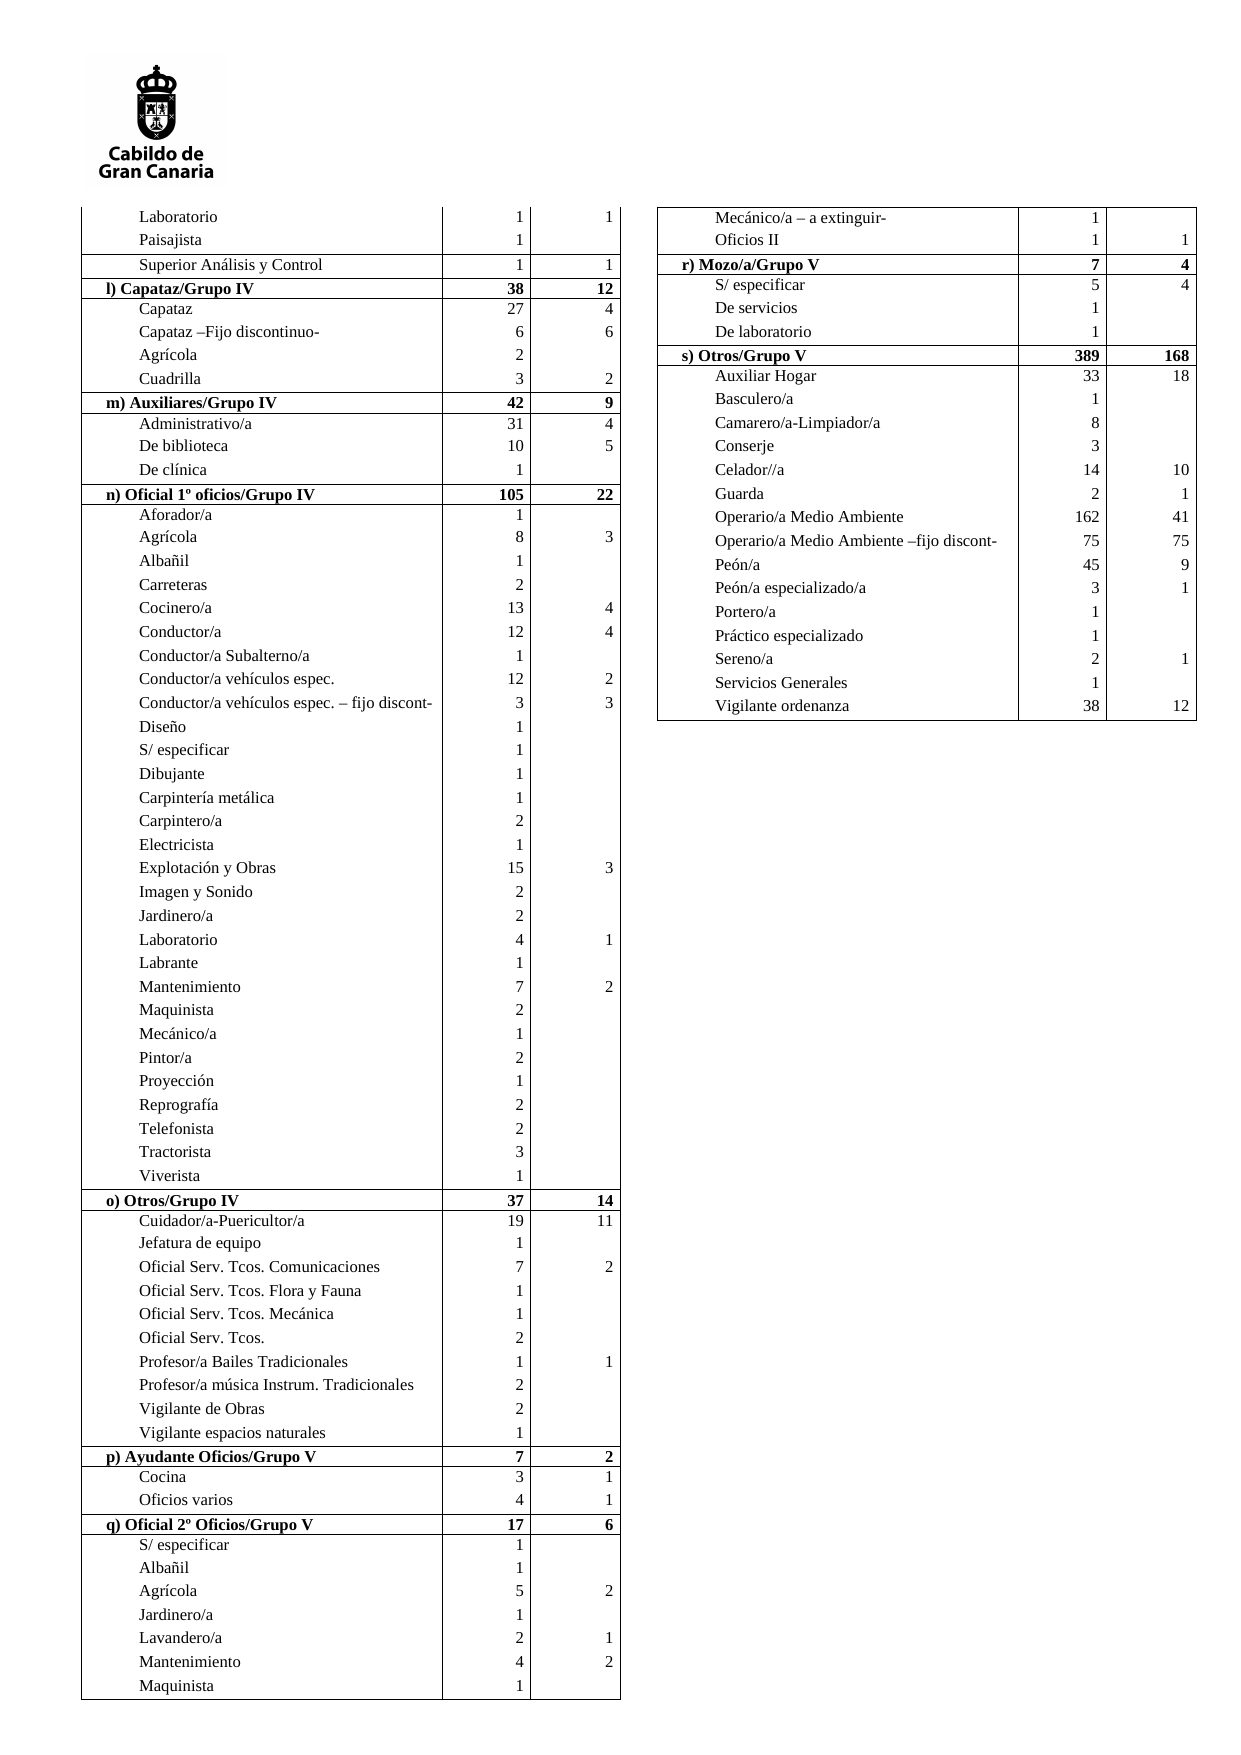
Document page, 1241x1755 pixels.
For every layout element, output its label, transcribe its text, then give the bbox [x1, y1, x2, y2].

table_cell 37 [443, 1190, 530, 1209]
table_cell [621, 504, 628, 527]
table_cell 1 [443, 788, 530, 811]
table_cell 1 [443, 1558, 530, 1581]
table_cell 11 [531, 1211, 620, 1233]
table_cell 15 [443, 858, 530, 882]
table_cell Profesor/a Bailes Tradicionales [82, 1351, 442, 1375]
table_cell Conductor/a [82, 622, 442, 646]
table_cell [621, 1048, 628, 1071]
table_cell 1 [443, 646, 530, 669]
table_cell [621, 551, 628, 574]
table_cell 1 [443, 1423, 530, 1446]
table_cell [1107, 413, 1196, 436]
table_cell [531, 1399, 620, 1422]
table_cell Auxiliar Hogar [658, 366, 1018, 389]
table_cell Electricista [82, 835, 442, 858]
table_cell [531, 505, 620, 527]
table_cell 4 [531, 622, 620, 646]
table_cell 1 [1019, 208, 1106, 230]
table_cell 10 [443, 436, 530, 460]
table_cell 1 [443, 1233, 530, 1257]
table_cell [1197, 436, 1240, 460]
table_cell p) Ayudante Oficios/Grupo V [82, 1447, 442, 1466]
table_cell 2 [531, 669, 620, 693]
table_cell Agrícola [82, 345, 442, 369]
table_cell [1197, 389, 1240, 412]
picture [84, 54, 227, 189]
table_cell 2 [443, 345, 530, 369]
table_cell [531, 551, 620, 574]
table_cell Cocina [82, 1467, 442, 1490]
table_cell [621, 1189, 628, 1209]
table_cell [1107, 625, 1196, 649]
table_cell 1 [443, 953, 530, 977]
table_cell [621, 369, 628, 392]
table_cell [531, 1423, 620, 1446]
table_cell [621, 1423, 628, 1446]
table_cell [621, 1119, 628, 1142]
table_cell [531, 882, 620, 906]
table_cell 2 [443, 1048, 530, 1071]
table_cell 12 [1107, 696, 1196, 720]
table_cell [621, 1490, 628, 1513]
table_cell 105 [443, 485, 530, 504]
table_cell [621, 1328, 628, 1351]
table_cell Conductor/a Subalterno/a [82, 646, 442, 669]
table_cell Conserje [658, 436, 1018, 460]
table_cell 1 [531, 1628, 620, 1652]
table_cell Jardinero/a [82, 1605, 442, 1628]
table_cell [531, 1233, 620, 1257]
table_cell Agrícola [82, 1581, 442, 1605]
table_cell Cuidador/a-Puericultor/a [82, 1211, 442, 1233]
table_cell [531, 575, 620, 598]
table_cell [621, 1375, 628, 1399]
table_cell 8 [1019, 413, 1106, 436]
table_cell 168 [1107, 346, 1196, 365]
table_cell [621, 1000, 628, 1024]
table_cell 12 [531, 279, 620, 298]
table_cell [621, 1281, 628, 1304]
table_cell De laboratorio [658, 321, 1018, 345]
table_cell Oficial Serv. Tcos. Comunicaciones [82, 1257, 442, 1281]
table_cell [1197, 625, 1240, 649]
table_cell 1 [443, 1071, 530, 1095]
table_cell [531, 1071, 620, 1095]
table_cell 9 [531, 393, 620, 412]
table_cell Lavandero/a [82, 1628, 442, 1652]
table_cell [621, 811, 628, 835]
table_cell 45 [1019, 554, 1106, 578]
table_cell 4 [1107, 275, 1196, 298]
table_cell Jefatura de equipo [82, 1233, 442, 1257]
table_cell S/ especificar [658, 275, 1018, 298]
table_cell Tractorista [82, 1142, 442, 1166]
table_cell 8 [443, 527, 530, 551]
table_cell [531, 1375, 620, 1399]
table_cell Maquinista [82, 1676, 442, 1699]
table_cell [531, 953, 620, 977]
table_cell Albañil [82, 551, 442, 574]
table_cell [621, 740, 628, 764]
table_cell 1 [443, 1166, 530, 1189]
table_cell 162 [1019, 507, 1106, 531]
table_cell 1 [531, 1490, 620, 1513]
table_cell 19 [443, 1211, 530, 1233]
table_cell 2 [531, 977, 620, 1000]
table_cell Agrícola [82, 527, 442, 551]
table_cell [1107, 208, 1196, 230]
table_cell [621, 1446, 628, 1466]
table_cell 1 [531, 207, 620, 230]
table_cell 2 [443, 1628, 530, 1652]
table_cell 1 [443, 460, 530, 483]
table_cell [1197, 345, 1240, 365]
table_cell [1107, 321, 1196, 345]
table_cell S/ especificar [82, 740, 442, 764]
table_cell S/ especificar [82, 1535, 442, 1557]
table_cell 17 [443, 1515, 530, 1534]
table_cell 75 [1019, 531, 1106, 554]
table_cell 2 [531, 1581, 620, 1605]
table_cell [1197, 554, 1240, 578]
table_cell [621, 1024, 628, 1047]
table_cell 1 [443, 207, 530, 230]
table_cell Telefonista [82, 1119, 442, 1142]
table_cell Laboratorio [82, 207, 442, 230]
table_cell Profesor/a música Instrum. Tradicionales [82, 1375, 442, 1399]
table_cell Operario/a Medio Ambiente [658, 507, 1018, 531]
table_cell Cuadrilla [82, 369, 442, 392]
table_cell [1197, 321, 1240, 345]
table_cell Oficial Serv. Tcos. Mecánica [82, 1304, 442, 1328]
table_cell 38 [443, 279, 530, 298]
table_cell [621, 646, 628, 669]
table_cell 1 [443, 255, 530, 277]
table_cell [531, 764, 620, 787]
table_cell 3 [443, 693, 530, 716]
table_cell 18 [1107, 366, 1196, 389]
table_cell 2 [443, 1119, 530, 1142]
table_cell [1197, 460, 1240, 483]
table_cell 1 [1019, 602, 1106, 625]
table_cell 1 [1107, 649, 1196, 673]
table_cell 6 [443, 321, 530, 345]
table_cell Celador//a [658, 460, 1018, 483]
table_cell [621, 716, 628, 740]
table_cell Diseño [82, 716, 442, 740]
table_cell 4 [1107, 255, 1196, 274]
table_cell [531, 1328, 620, 1351]
table_cell 9 [1107, 554, 1196, 578]
table_cell [621, 527, 628, 551]
table_cell Conductor/a vehículos espec. [82, 669, 442, 693]
table_cell Sereno/a [658, 649, 1018, 673]
table_cell Cocinero/a [82, 598, 442, 622]
table_cell 42 [443, 393, 530, 412]
table_cell [531, 1605, 620, 1628]
table_cell 3 [531, 693, 620, 716]
table_cell [1197, 274, 1240, 298]
table_cell 2 [443, 1000, 530, 1024]
table_cell 5 [443, 1581, 530, 1605]
table_cell 2 [443, 1375, 530, 1399]
table_cell [621, 693, 628, 716]
table_cell [1107, 602, 1196, 625]
table_cell [1197, 254, 1240, 274]
table_cell s) Otros/Grupo V [658, 346, 1018, 365]
table_cell [621, 1304, 628, 1328]
table_cell [1197, 673, 1240, 696]
table_cell 1 [443, 1024, 530, 1047]
table_cell Mecánico/a [82, 1024, 442, 1047]
table_cell 1 [1019, 230, 1106, 254]
table_cell 3 [1019, 578, 1106, 602]
table_cell Basculero/a [658, 389, 1018, 412]
table_cell [531, 1000, 620, 1024]
table_cell [621, 1514, 628, 1534]
table_cell [531, 1304, 620, 1328]
table_cell 4 [443, 929, 530, 953]
table_cell 1 [1019, 625, 1106, 649]
table_cell 7 [443, 1257, 530, 1281]
table_cell Reprografía [82, 1095, 442, 1118]
table_cell r) Mozo/a/Grupo V [658, 255, 1018, 274]
table_cell 4 [443, 1490, 530, 1513]
table_cell Conductor/a vehículos espec. – fijo discont- [82, 693, 442, 716]
table_cell [621, 598, 628, 622]
table_cell Imagen y Sonido [82, 882, 442, 906]
table_cell Capataz [82, 299, 442, 321]
table_cell [531, 788, 620, 811]
table_cell Práctico especializado [658, 625, 1018, 649]
table_cell [531, 1281, 620, 1304]
table_cell 27 [443, 299, 530, 321]
table_cell 4 [443, 1652, 530, 1676]
table_cell [621, 669, 628, 693]
table_cell 1 [443, 740, 530, 764]
table_cell [621, 1466, 628, 1490]
table_cell 1 [1107, 578, 1196, 602]
table_cell 1 [443, 1351, 530, 1375]
table_cell 1 [531, 1467, 620, 1490]
table_cell [621, 622, 628, 646]
table_cell 1 [1019, 298, 1106, 321]
table_cell 2 [531, 1652, 620, 1676]
table_cell 2 [1019, 484, 1106, 507]
table_cell 7 [1019, 255, 1106, 274]
table_cell Capataz –Fijo discontinuo- [82, 321, 442, 345]
table_cell [621, 1628, 628, 1652]
table_cell [531, 345, 620, 369]
table_cell Albañil [82, 1558, 442, 1581]
table_cell [621, 436, 628, 460]
table_cell [621, 1581, 628, 1605]
table_cell 33 [1019, 366, 1106, 389]
table_cell [621, 1210, 628, 1233]
table_cell Guarda [658, 484, 1018, 507]
table_cell 1 [1107, 484, 1196, 507]
table_cell [621, 345, 628, 369]
table_cell [1197, 365, 1240, 389]
table_cell [531, 460, 620, 483]
table_cell 1 [443, 230, 530, 254]
table_cell De biblioteca [82, 436, 442, 460]
table_cell [621, 207, 628, 230]
table_cell n) Oficial 1º oficios/Grupo IV [82, 485, 442, 504]
table_cell [1197, 207, 1240, 230]
table_cell [531, 1024, 620, 1047]
table_cell [531, 716, 620, 740]
table_cell [621, 1652, 628, 1676]
table_cell 12 [443, 669, 530, 693]
table_cell [621, 1534, 628, 1557]
table_cell Servicios Generales [658, 673, 1018, 696]
table_cell [621, 764, 628, 787]
table_cell 5 [1019, 275, 1106, 298]
table_cell 7 [443, 1447, 530, 1466]
table_cell 1 [443, 835, 530, 858]
table_cell [531, 1558, 620, 1581]
table_cell 14 [1019, 460, 1106, 483]
table_cell 10 [1107, 460, 1196, 483]
table_cell 2 [443, 1095, 530, 1118]
table_cell [621, 1676, 628, 1699]
table_cell [531, 646, 620, 669]
table_cell Portero/a [658, 602, 1018, 625]
table_cell Peón/a especializado/a [658, 578, 1018, 602]
table_cell 1 [1107, 230, 1196, 254]
table_cell Oficial Serv. Tcos. Flora y Fauna [82, 1281, 442, 1304]
table_cell [658, 720, 1240, 740]
table_cell q) Oficial 2º Oficios/Grupo V [82, 1515, 442, 1534]
table_cell 7 [443, 977, 530, 1000]
table_cell 1 [1019, 389, 1106, 412]
table_cell Aforador/a [82, 505, 442, 527]
table_cell Paisajista [82, 230, 442, 254]
table_cell [621, 953, 628, 977]
table_cell [621, 906, 628, 929]
table_cell Camarero/a-Limpiador/a [658, 413, 1018, 436]
table_cell [621, 1233, 628, 1257]
table_cell [1107, 389, 1196, 412]
table_cell 1 [443, 1304, 530, 1328]
table_cell 3 [443, 1467, 530, 1490]
table_cell [1107, 436, 1196, 460]
table_cell Dibujante [82, 764, 442, 787]
table_cell [621, 1142, 628, 1166]
table_cell 389 [1019, 346, 1106, 365]
table_cell [621, 254, 628, 277]
table_cell 6 [531, 1515, 620, 1534]
table_cell De clínica [82, 460, 442, 483]
table_cell Explotación y Obras [82, 858, 442, 882]
table_cell [1197, 696, 1240, 720]
table_cell [531, 1119, 620, 1142]
table_cell l) Capataz/Grupo IV [82, 279, 442, 298]
table_cell Carreteras [82, 575, 442, 598]
table_cell 3 [531, 858, 620, 882]
table_cell 5 [531, 436, 620, 460]
table_cell [531, 1142, 620, 1166]
table_cell Oficial Serv. Tcos. [82, 1328, 442, 1351]
table_cell [531, 1535, 620, 1557]
table_cell [621, 1605, 628, 1628]
table_cell [1197, 602, 1240, 625]
table_cell 2 [531, 369, 620, 392]
table_cell Mantenimiento [82, 1652, 442, 1676]
table_cell Jardinero/a [82, 906, 442, 929]
table_cell De servicios [658, 298, 1018, 321]
table_cell [531, 740, 620, 764]
table_cell [621, 929, 628, 953]
table_cell [531, 1048, 620, 1071]
table_cell Oficios II [658, 230, 1018, 254]
table_cell [621, 882, 628, 906]
table_cell 41 [1107, 507, 1196, 531]
table_cell Peón/a [658, 554, 1018, 578]
table_cell 3 [443, 1142, 530, 1166]
table_cell 2 [443, 1328, 530, 1351]
table_cell 1 [531, 929, 620, 953]
table_cell 75 [1107, 531, 1196, 554]
table_cell 4 [531, 414, 620, 436]
table_cell 1 [443, 551, 530, 574]
table_cell [531, 906, 620, 929]
table_cell [531, 1095, 620, 1118]
table_cell Superior Análisis y Control [82, 255, 442, 277]
table_cell [1197, 484, 1240, 507]
table_cell [531, 835, 620, 858]
table_cell 1 [443, 1535, 530, 1557]
table_cell [621, 1166, 628, 1189]
table_cell Pintor/a [82, 1048, 442, 1071]
table_cell [621, 858, 628, 882]
table_cell [1197, 507, 1240, 531]
table_cell 1 [443, 764, 530, 787]
table_cell [621, 1558, 628, 1581]
table_cell m) Auxiliares/Grupo IV [82, 393, 442, 412]
table_cell 2 [443, 906, 530, 929]
table_cell 1 [531, 255, 620, 277]
table_cell [621, 1399, 628, 1422]
table_cell 1 [443, 716, 530, 740]
table_cell Carpintero/a [82, 811, 442, 835]
table_cell [621, 977, 628, 1000]
table_cell [621, 321, 628, 345]
table_cell 2 [443, 882, 530, 906]
table_cell [1197, 230, 1240, 254]
table_cell [621, 484, 628, 504]
table_cell 1 [1019, 321, 1106, 345]
table_cell Maquinista [82, 1000, 442, 1024]
table_cell 31 [443, 414, 530, 436]
table_cell [1197, 578, 1240, 602]
table_cell 1 [443, 1281, 530, 1304]
table_cell [531, 1166, 620, 1189]
table_cell [1197, 298, 1240, 321]
table_cell Labrante [82, 953, 442, 977]
table_cell 2 [443, 575, 530, 598]
table_cell [621, 1351, 628, 1375]
table_cell [621, 230, 628, 254]
table_cell 1 [1019, 673, 1106, 696]
table_cell Vigilante de Obras [82, 1399, 442, 1422]
table_cell [621, 413, 628, 436]
table_cell Proyección [82, 1071, 442, 1095]
table_cell 12 [443, 622, 530, 646]
table_cell [531, 1676, 620, 1699]
table_cell [1107, 298, 1196, 321]
table_cell 1 [531, 1351, 620, 1375]
table_cell [621, 788, 628, 811]
table_cell Operario/a Medio Ambiente –fijo discont- [658, 531, 1018, 554]
table_cell Vigilante espacios naturales [82, 1423, 442, 1446]
table_cell 2 [1019, 649, 1106, 673]
table_cell 4 [531, 598, 620, 622]
table_cell [621, 835, 628, 858]
table_cell Viverista [82, 1166, 442, 1189]
table_cell [531, 230, 620, 254]
table_cell 22 [531, 485, 620, 504]
table_cell 14 [531, 1190, 620, 1209]
table_cell Mecánico/a – a extinguir- [658, 208, 1018, 230]
table_cell 1 [443, 1605, 530, 1628]
table_cell [621, 298, 628, 321]
table_cell [621, 278, 628, 298]
table_cell 4 [531, 299, 620, 321]
table_cell [1107, 673, 1196, 696]
table_cell 3 [1019, 436, 1106, 460]
table_cell Oficios varios [82, 1490, 442, 1513]
table_cell [621, 575, 628, 598]
table_cell [621, 1257, 628, 1281]
table_cell [531, 811, 620, 835]
table_cell 1 [443, 1676, 530, 1699]
table_cell [621, 392, 628, 412]
table_cell 3 [443, 369, 530, 392]
table_cell Mantenimiento [82, 977, 442, 1000]
table_cell Carpintería metálica [82, 788, 442, 811]
table_cell [621, 1071, 628, 1095]
table_cell [1197, 531, 1240, 554]
table_cell Administrativo/a [82, 414, 442, 436]
table_cell [1197, 413, 1240, 436]
table_cell 3 [531, 527, 620, 551]
table_cell 1 [443, 505, 530, 527]
table_cell 2 [443, 1399, 530, 1422]
table_cell 13 [443, 598, 530, 622]
table_cell 2 [531, 1447, 620, 1466]
table_cell o) Otros/Grupo IV [82, 1190, 442, 1209]
table_cell [1197, 649, 1240, 673]
table_cell Vigilante ordenanza [658, 696, 1018, 720]
table_cell 6 [531, 321, 620, 345]
table_cell [621, 460, 628, 483]
table_cell 2 [531, 1257, 620, 1281]
table_cell 38 [1019, 696, 1106, 720]
table_cell [621, 1095, 628, 1118]
table_cell 2 [443, 811, 530, 835]
table_cell Laboratorio [82, 929, 442, 953]
